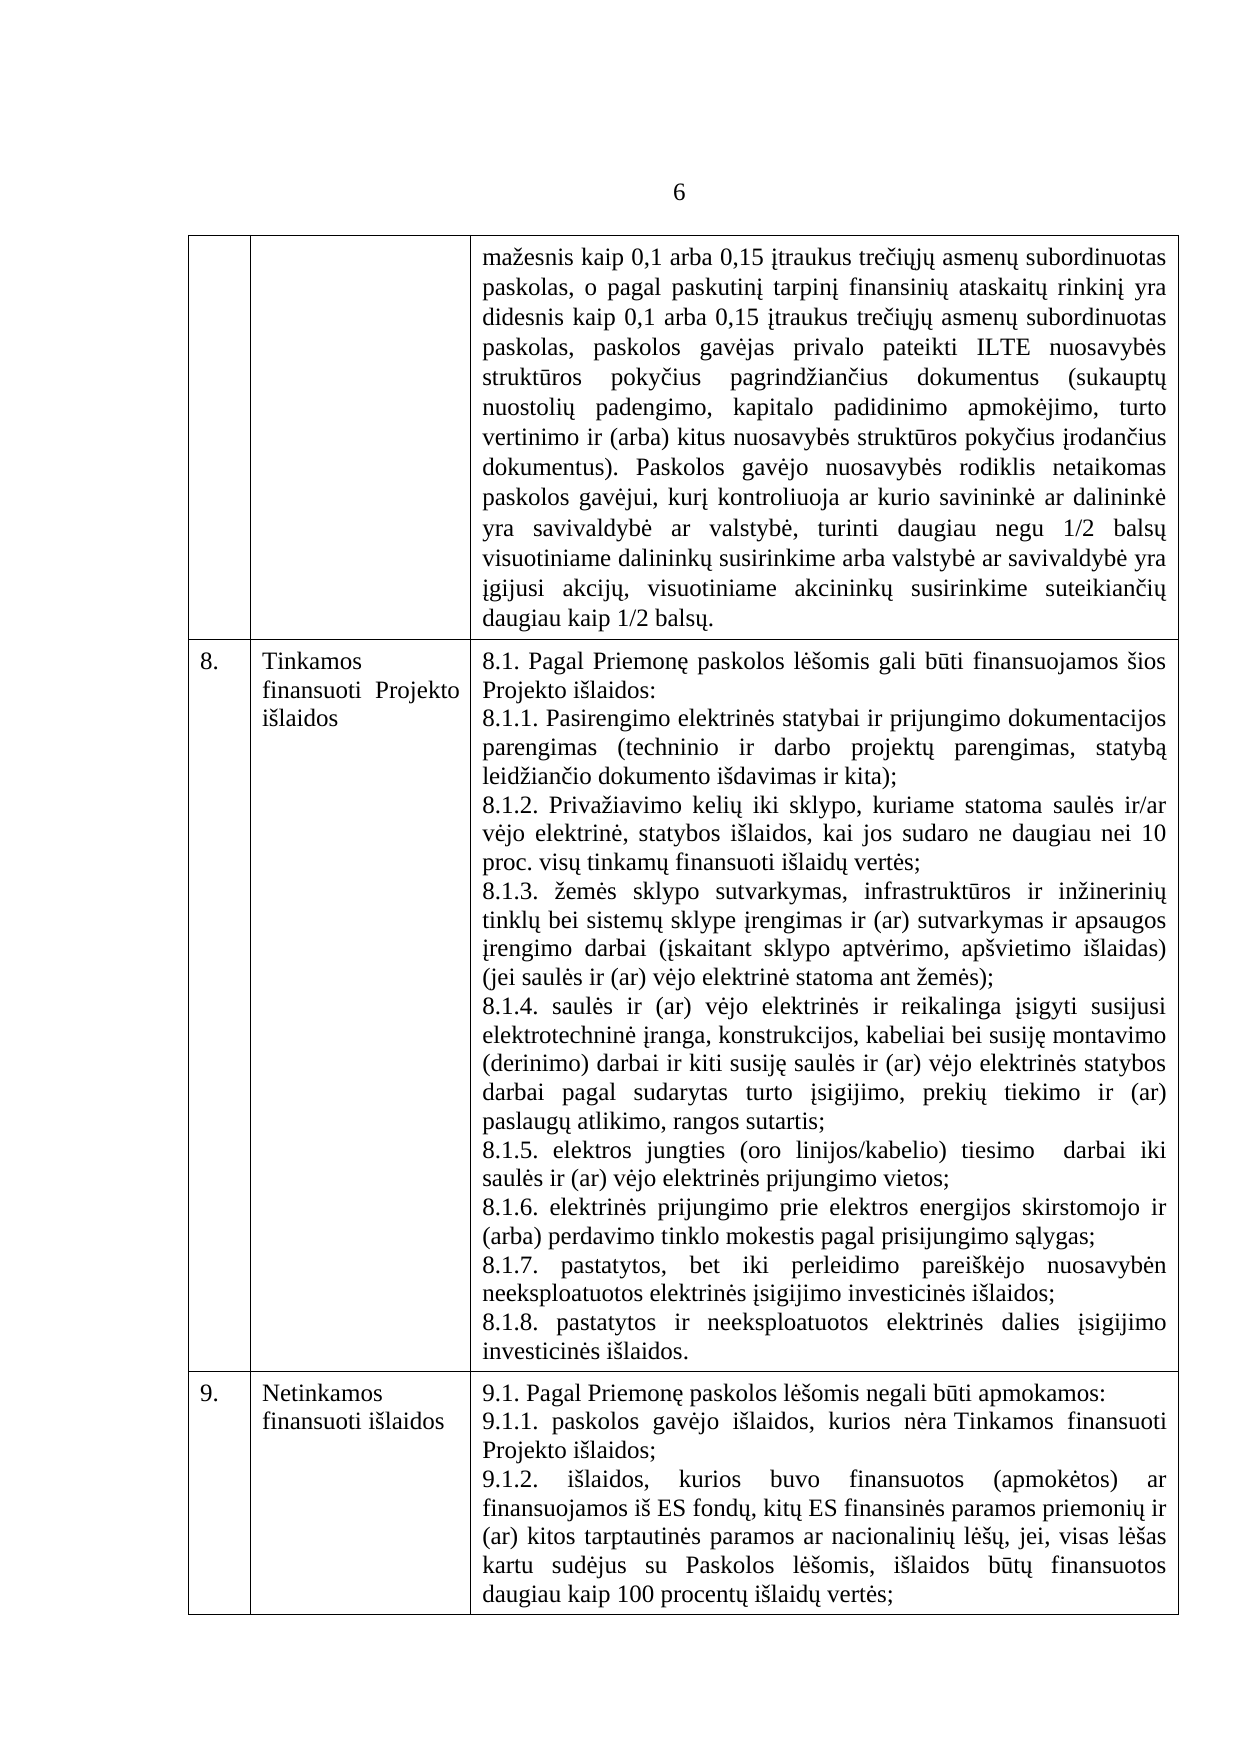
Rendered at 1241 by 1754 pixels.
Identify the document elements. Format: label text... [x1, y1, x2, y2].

table_cell 9. [189, 1372, 250, 1613]
table_cell mažesnis kaip 0,1 arba 0,15 įtraukus trečiųjų asmenų subordinuotas paskolas, o pagal paskutinį tarpinį finansinių ataskaitų rinkinį yra didesnis kaip 0,1 arba 0,15 įtraukus trečiųjų asmenų subordinuotas paskolas, paskolos gavėjas privalo pateikti ILTE nuosavybės struktūros pokyčius pagrindžiančius dokumentus (sukauptų nuostolių padengimo, kapitalo padidinimo apmokėjimo, turto vertinimo ir (arba) kitus nuosavybės struktūros pokyčius įrodančius dokumentus). Paskolos gavėjo nuosavybės rodiklis netaikomas paskolos gavėjui, kurį kontroliuoja ar kurio savininkė ar dalininkė yra savivaldybė ar valstybė, turinti daugiau negu 1/2 balsų visuotiniame dalininkų susirinkime arba valstybė ar savivaldybė yra įgijusi akcijų, visuotiniame akcininkų susirinkime suteikiančių daugiau kaip 1/2 balsų. [471, 236, 1178, 639]
table_cell 8.1. Pagal Priemonę paskolos lėšomis gali būti finansuojamos šios Projekto išlaidos: 8.1.1. Pasirengimo elektrinės statybai ir prijungimo dokumentacijos parengimas (techninio ir darbo projektų parengimas, statybą leidžiančio dokumento išdavimas ir kita); 8.1.2. Privažiavimo kelių iki sklypo, kuriame statoma saulės ir/ar vėjo elektrinė, statybos išlaidos, kai jos sudaro ne daugiau nei 10 proc. visų tinkamų finansuoti išlaidų vertės; 8.1.3. žemės sklypo sutvarkymas, infrastruktūros ir inžinerinių tinklų bei sistemų sklype įrengimas ir (ar) sutvarkymas ir apsaugos įrengimo darbai (įskaitant sklypo aptvėrimo, apšvietimo išlaidas) (jei saulės ir (ar) vėjo elektrinė statoma ant žemės); 8.1.4. saulės ir (ar) vėjo elektrinės ir reikalinga įsigyti susijusi elektrotechninė įranga, konstrukcijos, kabeliai bei susiję montavimo (derinimo) darbai ir kiti susiję saulės ir (ar) vėjo elektrinės statybos darbai pagal sudarytas turto įsigijimo, prekių tiekimo ir (ar) paslaugų atlikimo, rangos sutartis; 8.1.5. elektros jungties (oro linijos/kabelio) tiesimo darbai iki saulės ir (ar) vėjo elektrinės prijungimo vietos; 8.1.6. elektrinės prijungimo prie elektros energijos skirstomojo ir (arba) perdavimo tinklo mokestis pagal prisijungimo sąlygas; 8.1.7. pastatytos, bet iki perleidimo pareiškėjo nuosavybėn neeksploatuotos elektrinės įsigijimo investicinės išlaidos; 8.1.8. pastatytos ir neeksploatuotos elektrinės dalies įsigijimo investicinės išlaidos. [471, 640, 1178, 1371]
table_cell Tinkamos finansuoti Projekto išlaidos [251, 640, 470, 1371]
table_cell [189, 236, 250, 639]
table_cell 8. [189, 640, 250, 1371]
table_cell [251, 236, 470, 639]
table_cell Netinkamos finansuoti išlaidos [251, 1372, 470, 1613]
table_cell 9.1. Pagal Priemonę paskolos lėšomis negali būti apmokamos: 9.1.1. paskolos gavėjo išlaidos, kurios nėra Tinkamos finansuoti Projekto išlaidos; 9.1.2. išlaidos, kurios buvo finansuotos (apmokėtos) ar finansuojamos iš ES fondų, kitų ES finansinės paramos priemonių ir (ar) kitos tarptautinės paramos ar nacionalinių lėšų, jei, visas lėšas kartu sudėjus su Paskolos lėšomis, išlaidos būtų finansuotos daugiau kaip 100 procentų išlaidų vertės; [471, 1372, 1178, 1613]
